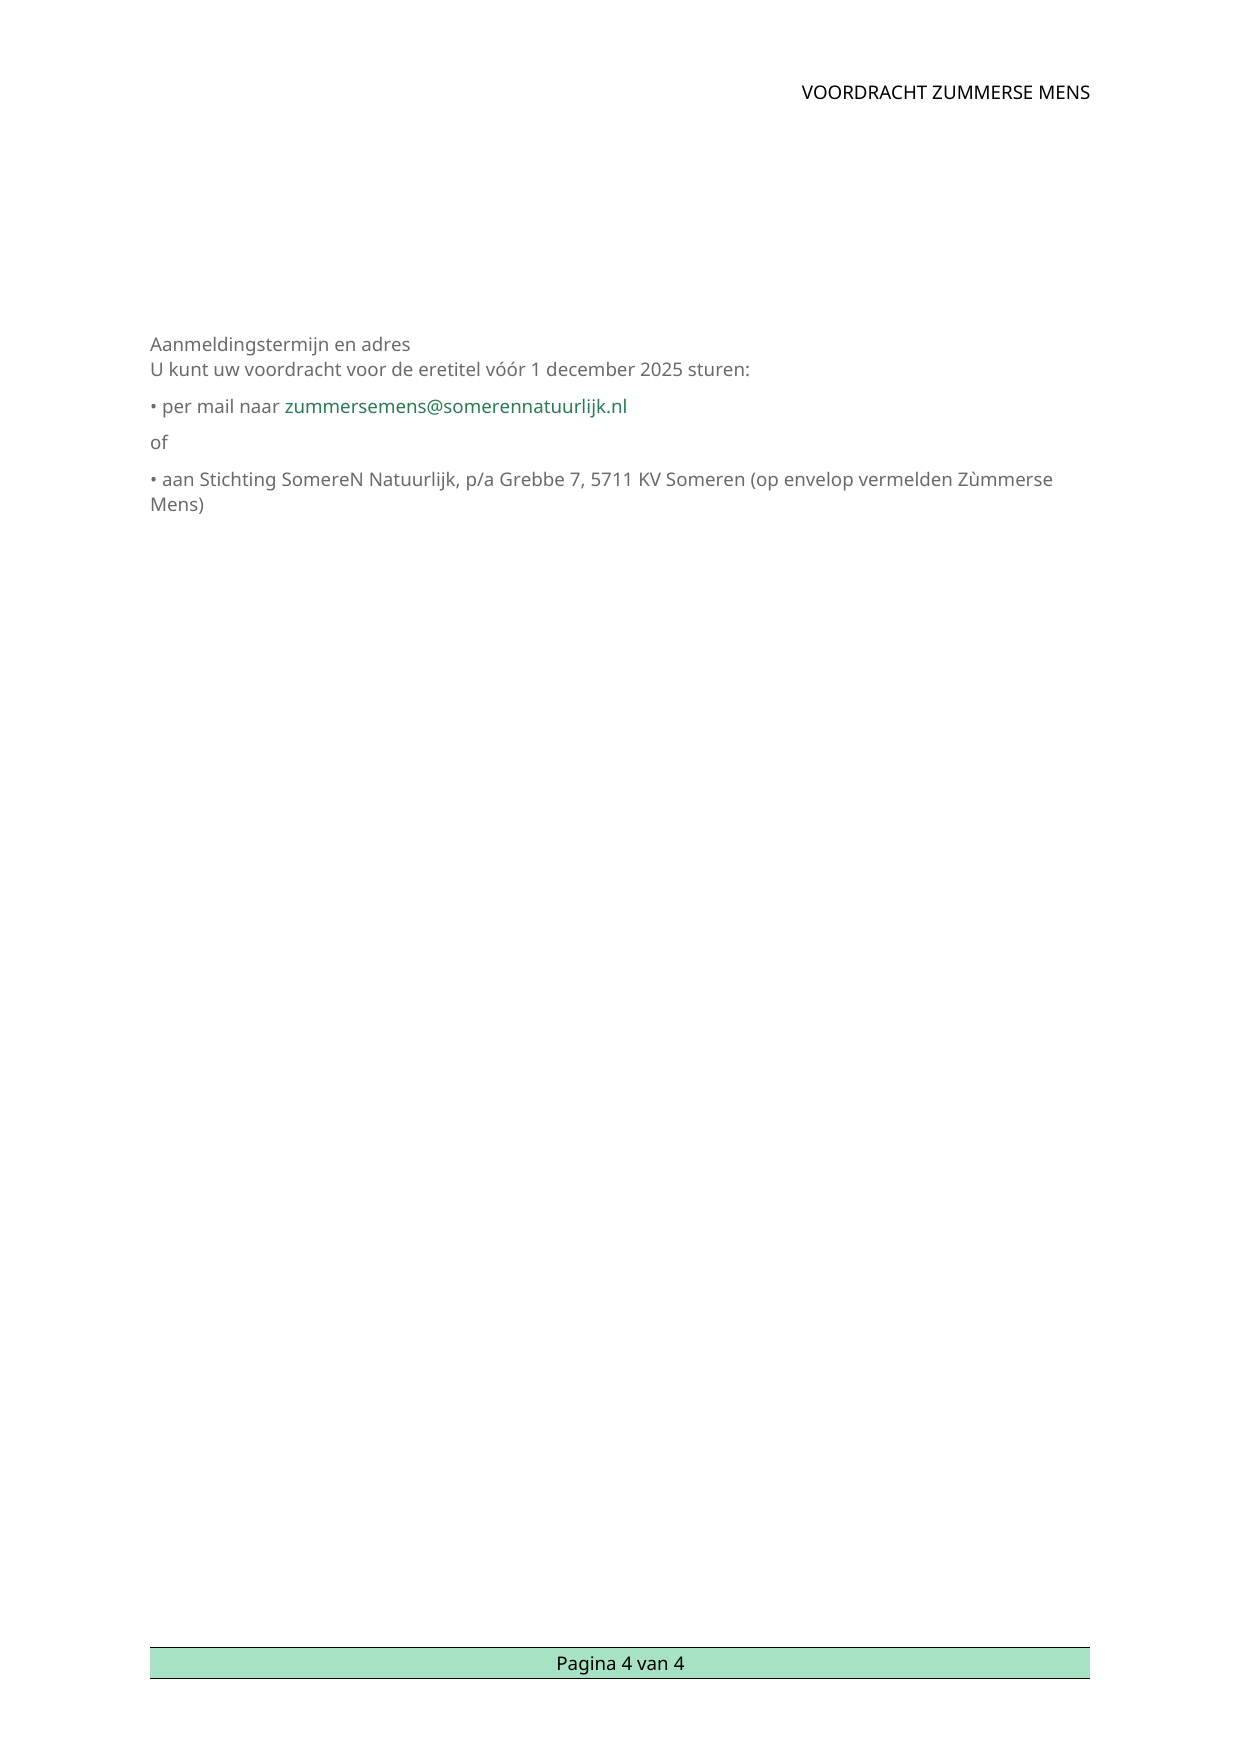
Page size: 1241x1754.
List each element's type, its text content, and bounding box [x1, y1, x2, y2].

text • per mail naar zummersemens@somerennatuurlijk.nl [150, 393, 1090, 419]
text • aan Stichting SomereN Natuurlijk, p/a Grebbe 7, 5711 KV Someren (op envelop vermelden Zùmmerse Mens) [150, 466, 1090, 517]
text of [150, 430, 1090, 455]
text Aanmeldingstermijn en adres U kunt uw voordracht voor de eretitel vóór 1 december 2025 sturen: [150, 331, 1090, 382]
